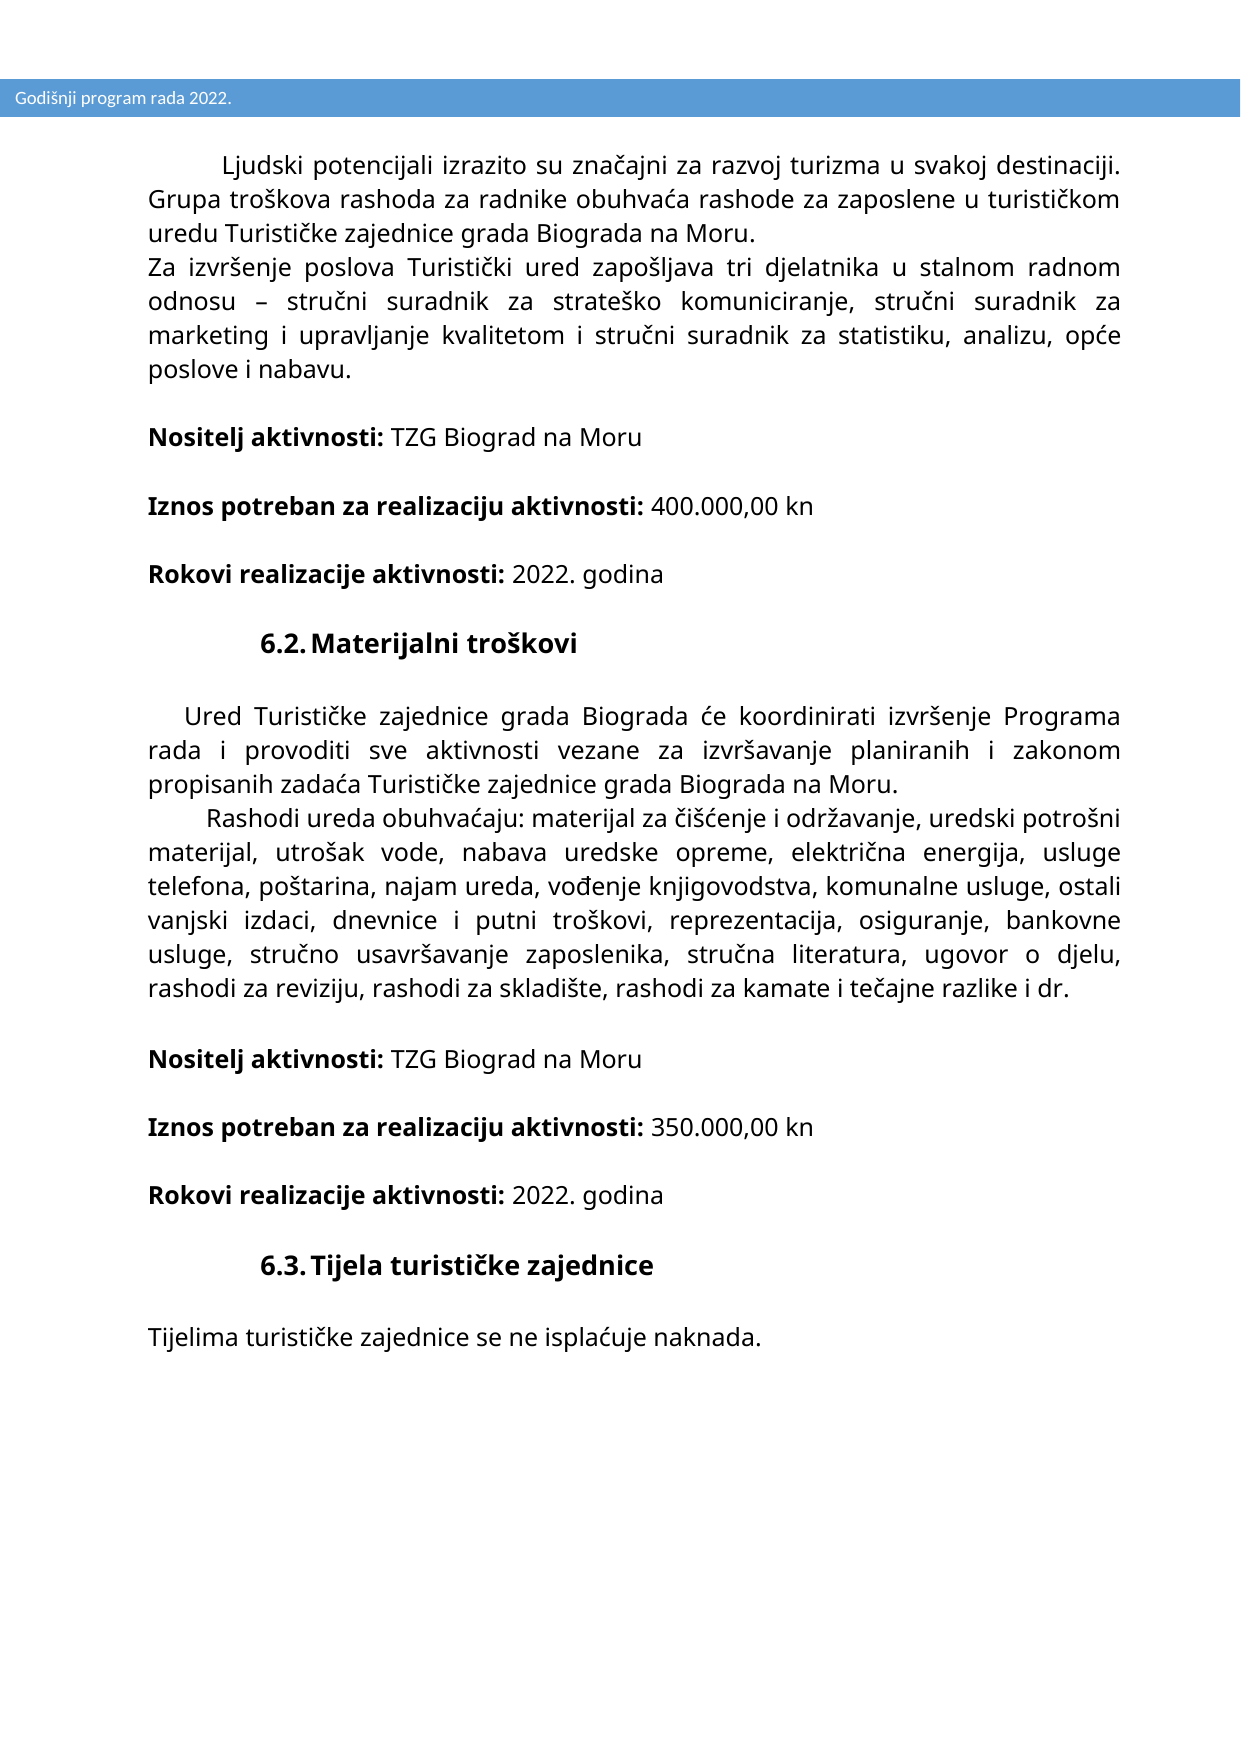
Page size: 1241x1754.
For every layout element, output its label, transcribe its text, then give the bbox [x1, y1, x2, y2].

text Za izvršenje poslova Turistički ured zapošljava tri djelatnika u stalnom radnom odnosu – stručni suradnik za strateško komuniciranje, stručni suradnik za marketing i upravljanje kvalitetom i stručni suradnik za statistiku, analizu, opće poslove i nabavu. [148, 250, 1122, 386]
text Ured Turističke zajednice grada Biograda će koordinirati izvršenje Programa rada i provoditi sve aktivnosti vezane za izvršavanje planiranih i zakonom propisanih zadaća Turističke zajednice grada Biograda na Moru. [148, 698, 1122, 800]
text Ljudski potencijali izrazito su značajni za razvoj turizma u svakoj destinaciji. Grupa troškova rashoda za radnike obuhvaća rashode za zaposlene u turističkom uredu Turističke zajednice grada Biograda na Moru. [148, 148, 1122, 250]
text Rashodi ureda obuhvaćaju: materijal za čišćenje i održavanje, uredski potrošni materijal, utrošak vode, nabava uredske opreme, električna energija, usluge telefona, poštarina, najam ureda, vođenje knjigovodstva, komunalne usluge, ostali vanjski izdaci, dnevnice i putni troškovi, reprezentacija, osiguranje, bankovne usluge, stručno usavršavanje zaposlenika, stručna literatura, ugovor o djelu, rashodi za reviziju, rashodi za skladište, rashodi za kamate i tečajne razlike i dr. [148, 800, 1122, 1005]
text Nositelj aktivnosti: TZG Biograd na Moru [148, 420, 1122, 454]
list Materijalni troškovi [260, 624, 1122, 661]
list Tijela turističke zajednice [260, 1246, 1122, 1283]
text Rokovi realizacije aktivnosti: 2022. godina [148, 556, 1122, 590]
text Rokovi realizacije aktivnosti: 2022. godina [148, 1178, 1122, 1212]
text Tijelima turističke zajednice se ne isplaćuje naknada. [148, 1320, 1122, 1354]
text Iznos potreban za realizaciju aktivnosti: 400.000,00 kn [148, 488, 1122, 522]
text Nositelj aktivnosti: TZG Biograd na Moru [148, 1042, 1122, 1076]
text Iznos potreban za realizaciju aktivnosti: 350.000,00 kn [148, 1110, 1122, 1144]
